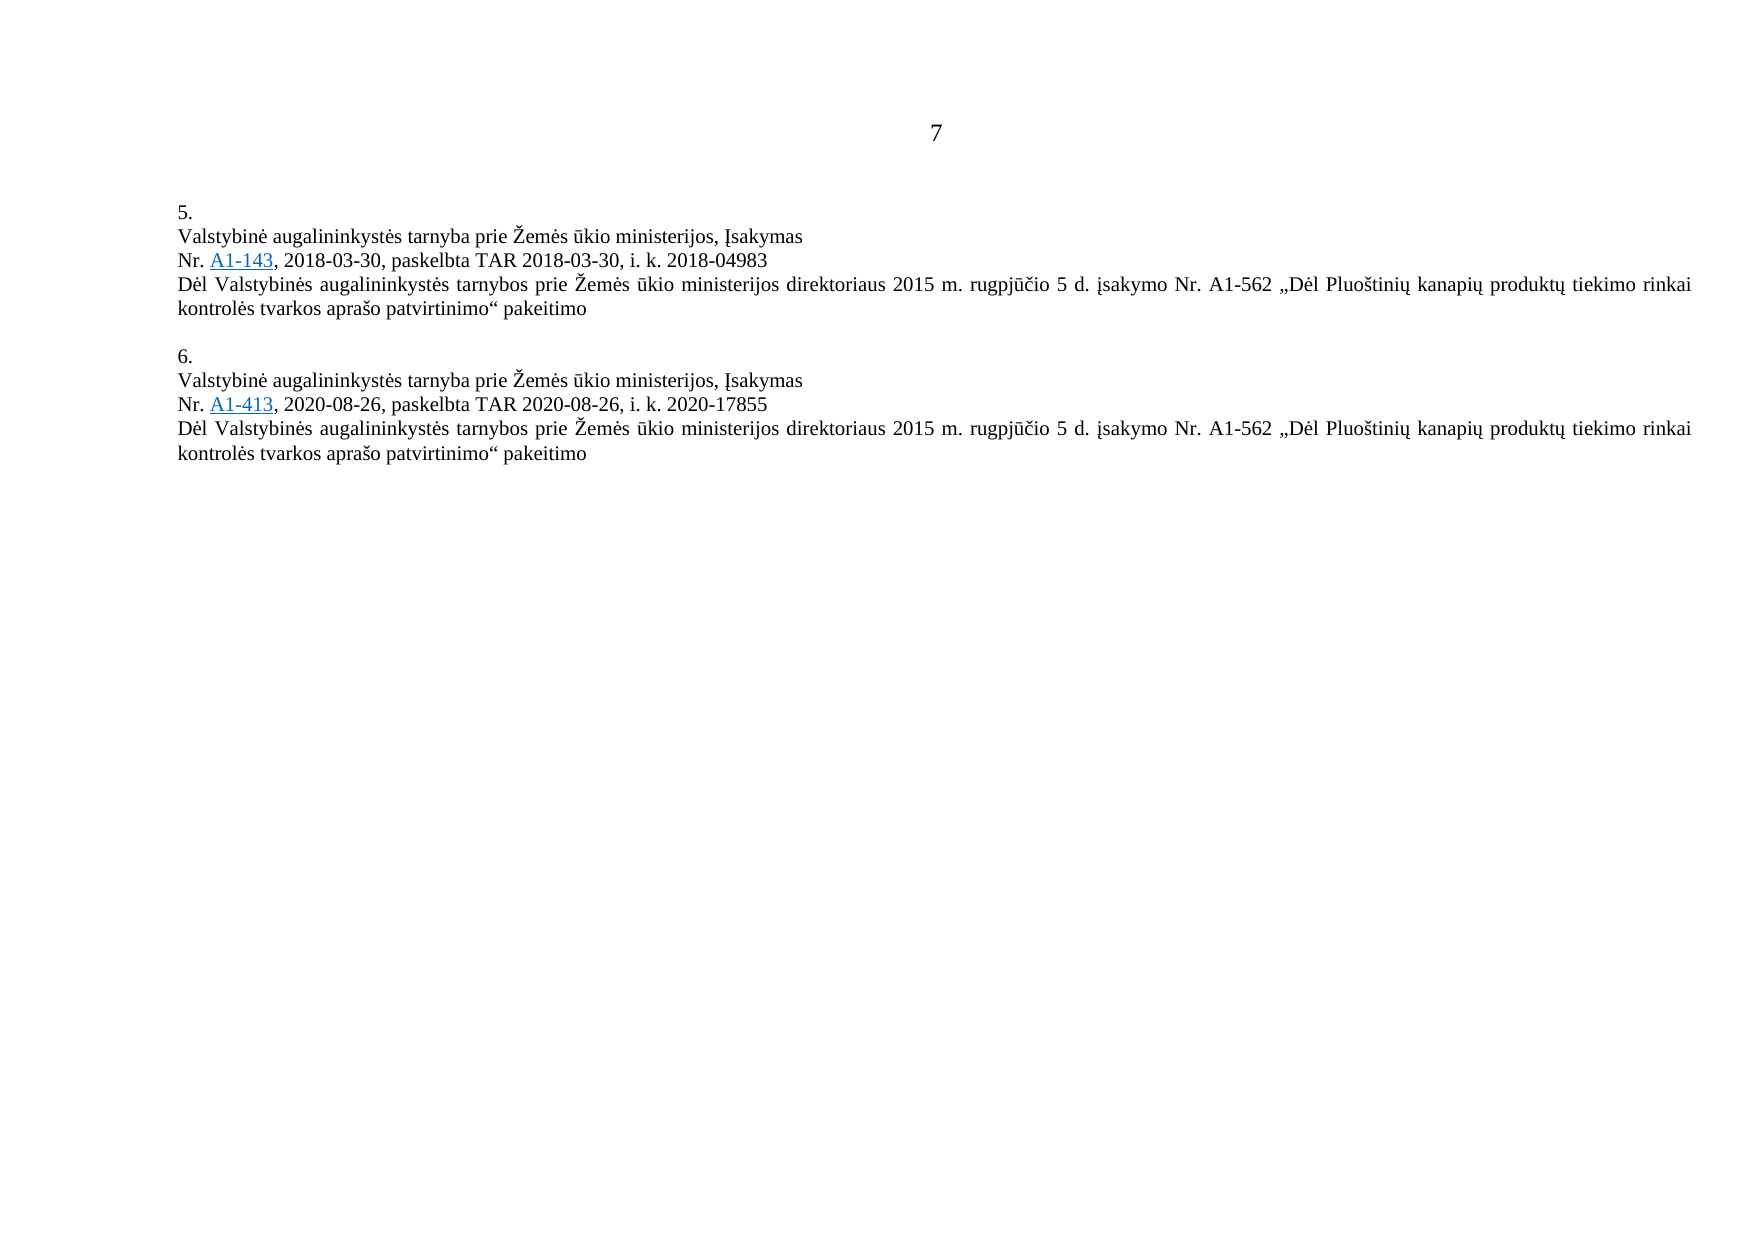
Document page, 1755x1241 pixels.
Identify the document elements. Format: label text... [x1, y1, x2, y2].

text Dėl Valstybinės augalininkystės tarnybos prie Žemės ūkio ministerijos direktoriaus 2015 m. rugpjūčio 5 d. įsakymo Nr. A1-562 „Dėl Pluoštinių kanapių produktų tiekimo rinkai kontrolės tvarkos aprašo patvirtinimo“ pakeitimo [177, 416, 1695, 464]
text Nr. A1-413, 2020-08-26, paskelbta TAR 2020-08-26, i. k. 2020-17855 [177, 392, 1695, 416]
text Valstybinė augalininkystės tarnyba prie Žemės ūkio ministerijos, Įsakymas [177, 224, 1695, 248]
text 5. [177, 200, 1695, 224]
text Dėl Valstybinės augalininkystės tarnybos prie Žemės ūkio ministerijos direktoriaus 2015 m. rugpjūčio 5 d. įsakymo Nr. A1-562 „Dėl Pluoštinių kanapių produktų tiekimo rinkai kontrolės tvarkos aprašo patvirtinimo“ pakeitimo [177, 272, 1695, 320]
text Nr. A1-143, 2018-03-30, paskelbta TAR 2018-03-30, i. k. 2018-04983 [177, 248, 1695, 272]
text 6. [177, 344, 1695, 368]
text Valstybinė augalininkystės tarnyba prie Žemės ūkio ministerijos, Įsakymas [177, 368, 1695, 392]
